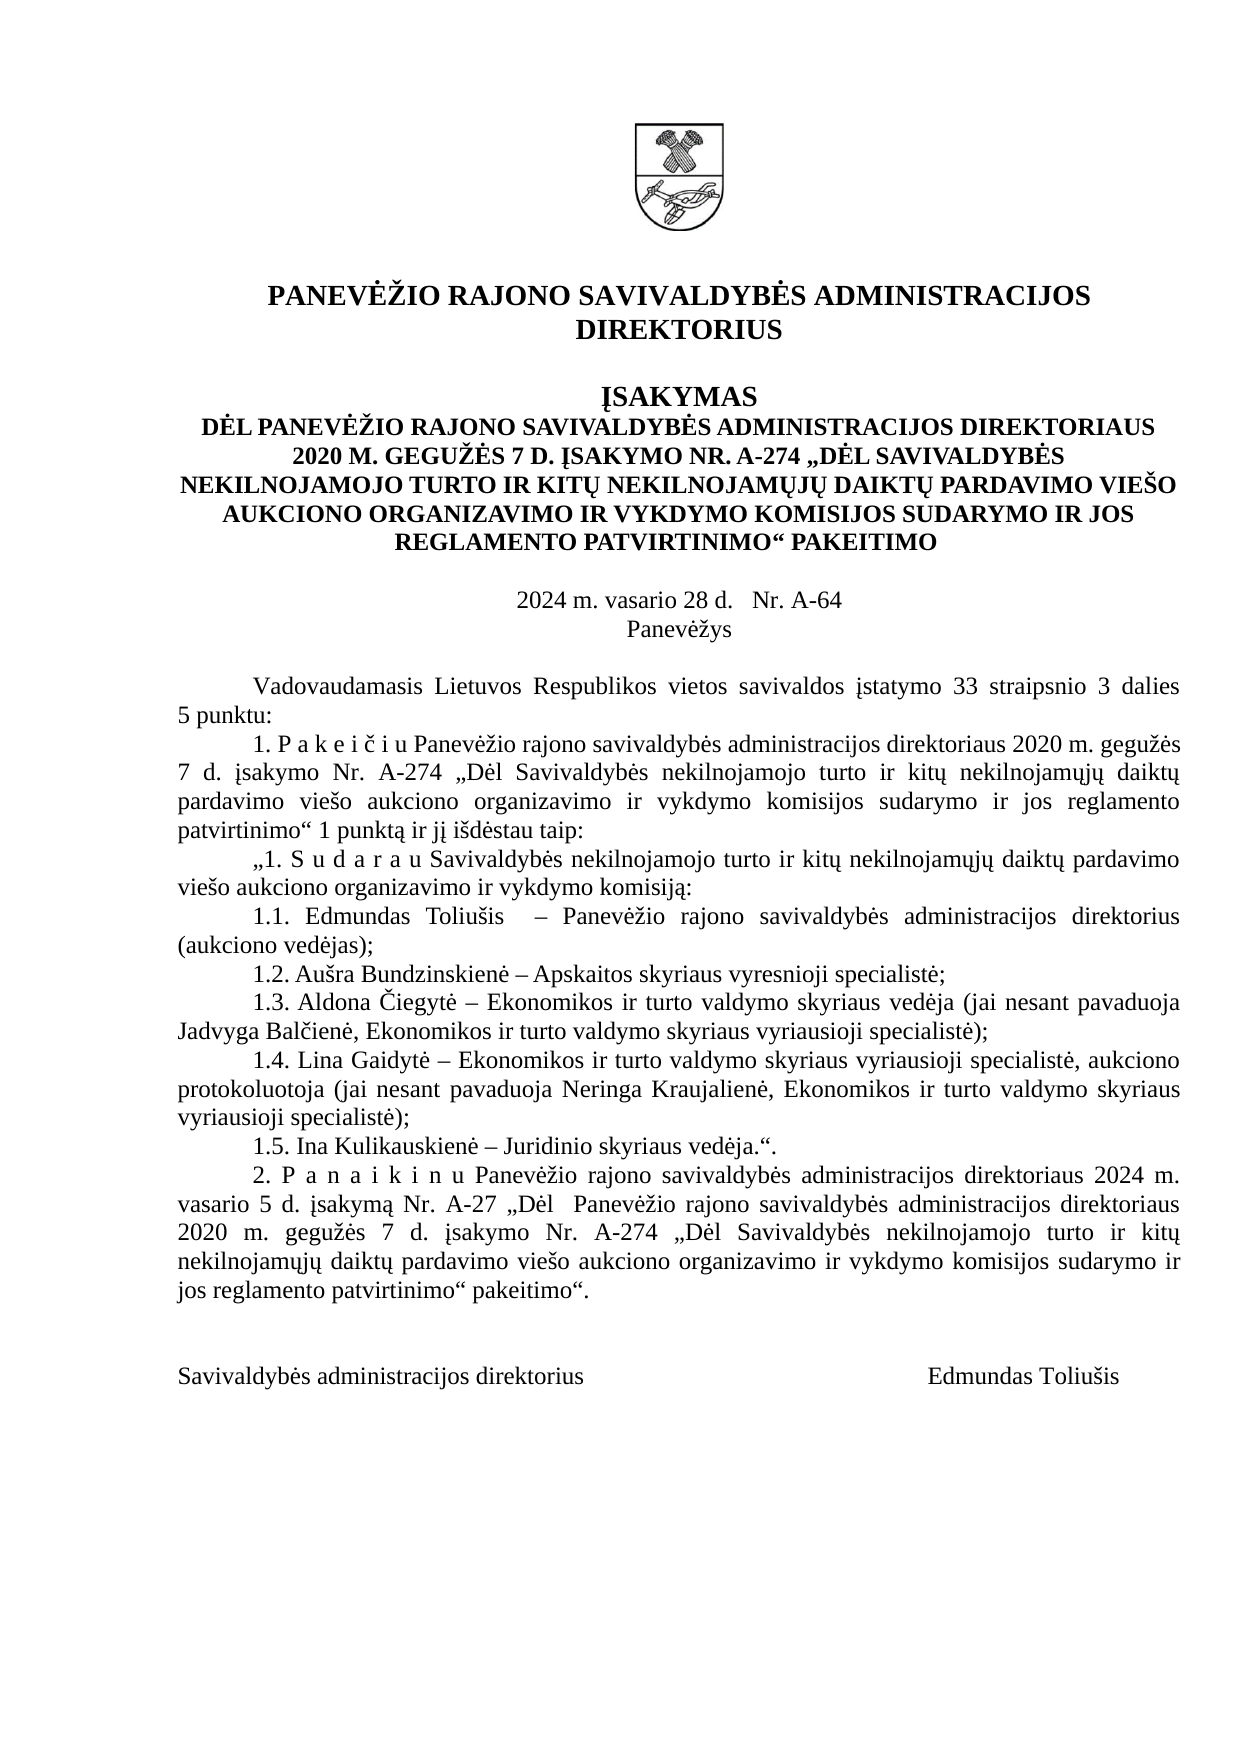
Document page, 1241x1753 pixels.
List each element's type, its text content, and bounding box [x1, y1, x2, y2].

text Savivaldybės administracijos direktorius Edmundas Toliušis [177, 1361, 1181, 1390]
text 1.5. Ina Kulikauskienė – Juridinio skyriaus vedėja.“. [177, 1131, 1181, 1160]
text Vadovaudamasis Lietuvos Respublikos vietos savivaldos įstatymo 33 straipsnio 3 dalies 5 punktu: [177, 671, 1181, 729]
text PANEVĖŽIO RAJONO SAVIVALDYBĖS ADMINISTRACIJOS [177, 278, 1181, 312]
text 1.2. Aušra Bundzinskienė – Apskaitos skyriaus vyresnioji specialistė; [177, 959, 1181, 987]
text „1. S u d a r a u Savivaldybės nekilnojamojo turto ir kitų nekilnojamųjų daiktų pardavimo viešo aukciono organizavimo ir vykdymo komisiją: [177, 844, 1181, 901]
text 1. P a k e i č i u Panevėžio rajono savivaldybės administracijos direktoriaus 2020 m. gegužės 7 d. įsakymo Nr. A-274 „Dėl Savivaldybės nekilnojamojo turto ir kitų nekilnojamųjų daiktų pardavimo viešo aukciono organizavimo ir vykdymo komisijos sudarymo ir jos reglamento patvirtinimo“ 1 punktą ir jį išdėstau taip: [177, 729, 1181, 844]
text ĮSAKYMAS [177, 379, 1181, 412]
text 1.4. Lina Gaidytė – Ekonomikos ir turto valdymo skyriaus vyriausioji specialistė, aukciono protokoluotoja (jai nesant pavaduoja Neringa Kraujalienė, Ekonomikos ir turto valdymo skyriaus vyriausioji specialistė); [177, 1045, 1181, 1131]
text 1.1. Edmundas Toliušis – Panevėžio rajono savivaldybės administracijos direktorius (aukciono vedėjas); [177, 901, 1181, 959]
text DĖL PANEVĖŽIO RAJONO SAVIVALDYBĖS ADMINISTRACIJOS DIREKTORIAUS 2020 M. GEGUŽĖS 7 D. ĮSAKYMO NR. A-274 „DĖL SAVIVALDYBĖS NEKILNOJAMOJO TURTO IR KITŲ NEKILNOJAMŲJŲ DAIKTŲ PARDAVIMO VIEŠO AUKCIONO ORGANIZAVIMO IR VYKDYMO KOMISIJOS SUDARYMO IR JOS REGLAMENTO PATVIRTINIMO“ PAKEITIMO [177, 412, 1179, 556]
text DIREKTORIUS [177, 312, 1181, 345]
text 2024 m. vasario 28 d. Nr. A-64 [177, 585, 1181, 614]
text Panevėžys [177, 614, 1181, 642]
text 2. P a n a i k i n u Panevėžio rajono savivaldybės administracijos direktoriaus 2024 m. vasario 5 d. įsakymą Nr. A-27 „Dėl Panevėžio rajono savivaldybės administracijos direktoriaus 2020 m. gegužės 7 d. įsakymo Nr. A-274 „Dėl Savivaldybės nekilnojamojo turto ir kitų nekilnojamųjų daiktų pardavimo viešo aukciono organizavimo ir vykdymo komisijos sudarymo ir jos reglamento patvirtinimo“ pakeitimo“. [177, 1160, 1181, 1304]
text 1.3. Aldona Čiegytė – Ekonomikos ir turto valdymo skyriaus vedėja (jai nesant pavaduoja Jadvyga Balčienė, Ekonomikos ir turto valdymo skyriaus vyriausioji specialistė); [177, 987, 1181, 1045]
